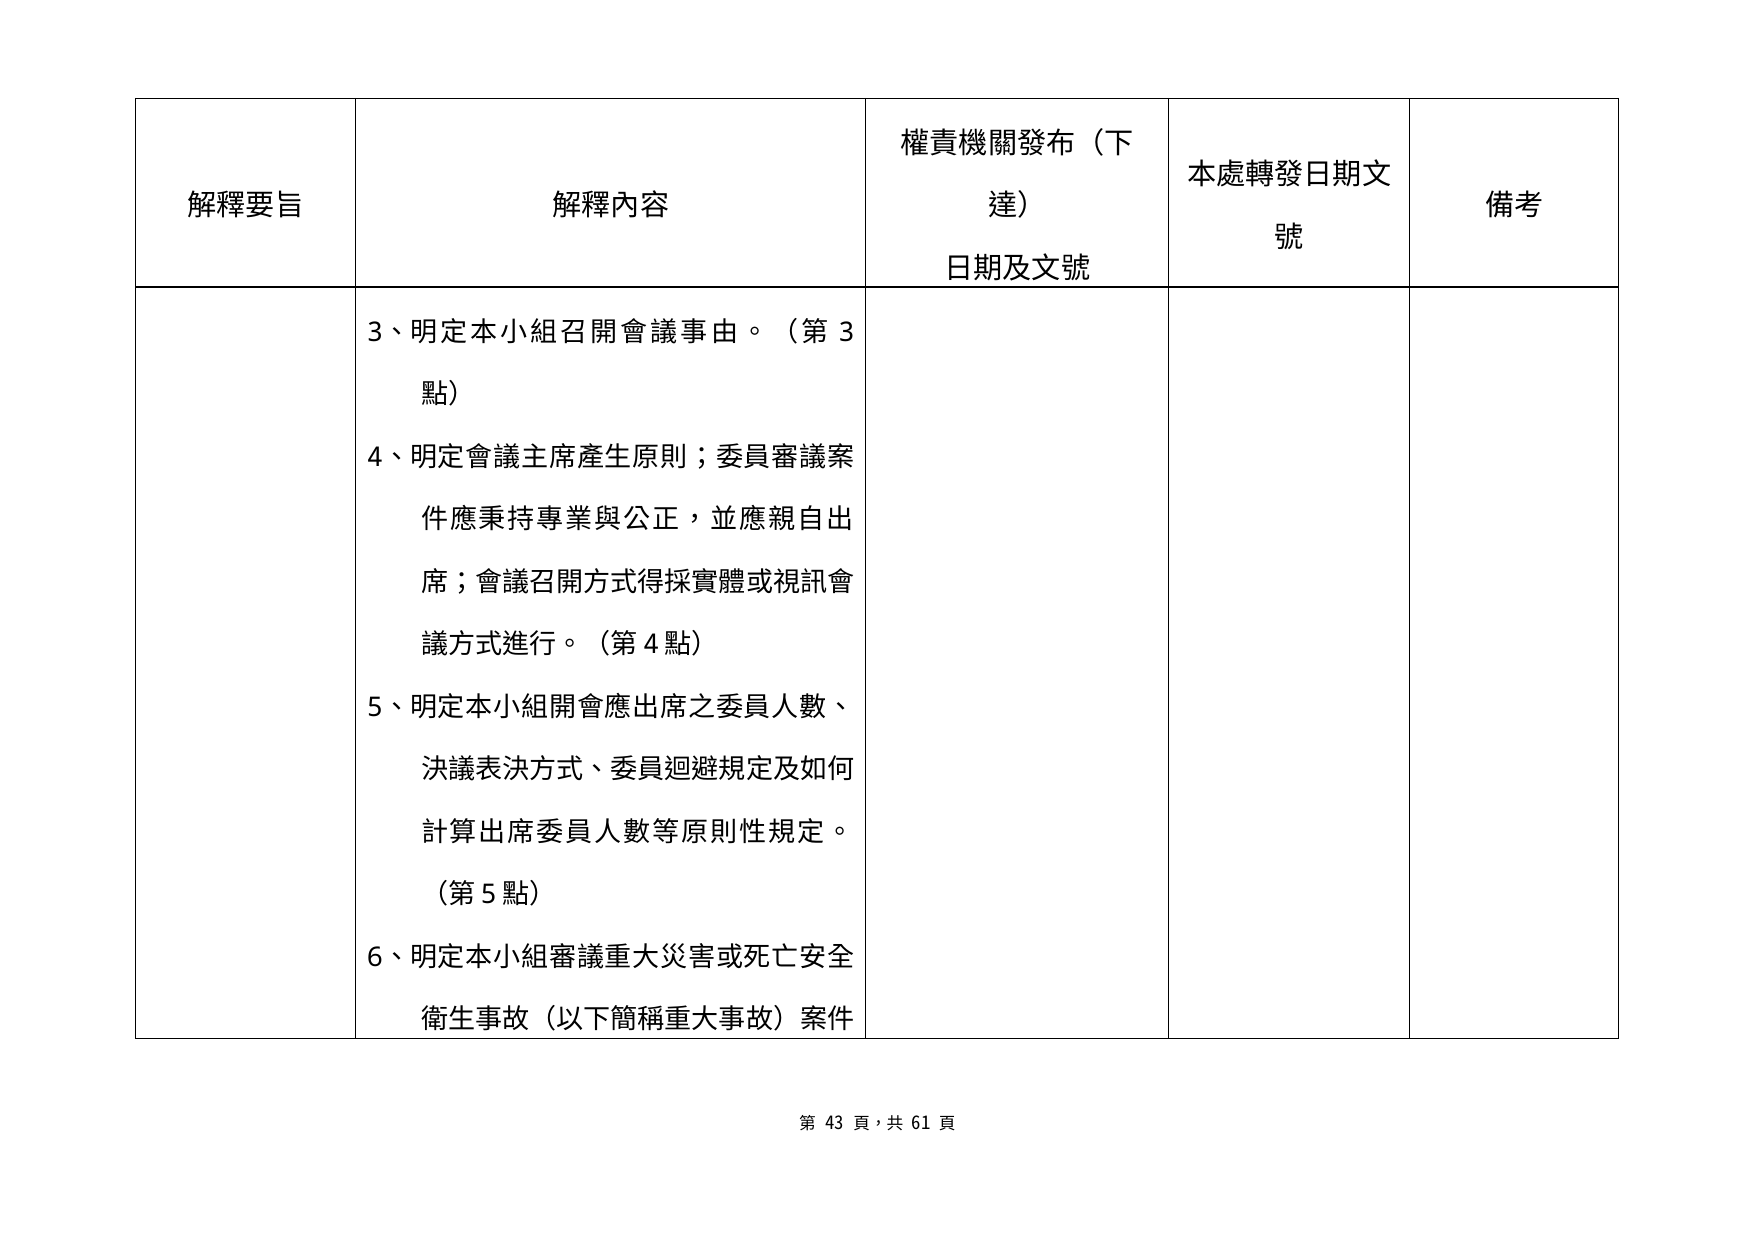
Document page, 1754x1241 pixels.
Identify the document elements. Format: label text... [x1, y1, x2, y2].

table_cell [1410, 288, 1618, 1037]
table_header 本處轉發日期文號 [1169, 99, 1409, 286]
table_header 解釋內容 [356, 99, 865, 286]
table_header 備考 [1410, 99, 1618, 286]
table_cell [136, 288, 355, 1037]
table_cell 公務人員保障暨培訓委員會（以下簡稱保訓會）為明確規範機關發生重大災害或死亡安全衛生事故審議小組（以下簡稱本小組）之審認與裁處原則、審議程序及組成等事項，爰訂定機關發生重大災害或死亡安全衛生事故審議小組作業要點共計11點，其訂定重點如下： 明定本要點訂定目的。（第1點） 明定召集人指派方式、委員人數、性別比例、遴聘範圍，及補聘原則。（第2點） 明定本小組召開會議事由。（第3點） 明定會議主席產生原則；委員審議案件應秉持專業與公正，並應親自出席；會議召開方式得採實體或視訊會議方式進行。（第4點） 明定本小組開會應出席之委員人數、決議表決方式、委員迴避規定及如何計算出席委員人數等原則性規定。（第5點） 明定本小組審議重大災害或死亡安全衛生事故（以下簡稱重大事故）案件時，應綜合審酌上級機關調查報告、相關事證及事實陳述，以認定防護措施缺失與重大事故間之因果關係。（第6點） 考量該等重大事故成因可能涉及職業安全相關專業領域及實務判斷之一致性標準，爰明定必要時得邀請勞動檢查機構或相關專業團體提供意見；事故機關及其上級機關應配合審議，必要時須列席說明或提供事證。（第7點） 明定本小組於會議中得錄音或錄影以記錄審查過程；除經同意或法律規定外，列席人員不得自行錄音錄影。（第8點） 明定本小組審認個案事實並據以認定因果關係後，應依認定結果作成決議，並由保訓會依決議內容賡續辦理函請檢察機關依公務人員保障法第19條之1第4項辦理、函請發生事故機關之上級機關通知限期改善，或由保訓會依公務人員保障法第19條之1第3項核定裁處罰鍰等事宜。（第9點） 明定本小組議決事項應經保訓會主任委員核可後執行，及本小組所需經費支應之方式。（第10點、第11點） [356, 288, 865, 1037]
table_header 解釋要旨 [136, 99, 355, 286]
table_cell [1169, 288, 1409, 1037]
table_header 權責機關發布（下達） 日期及文號 [866, 99, 1168, 286]
table_cell [866, 288, 1168, 1037]
